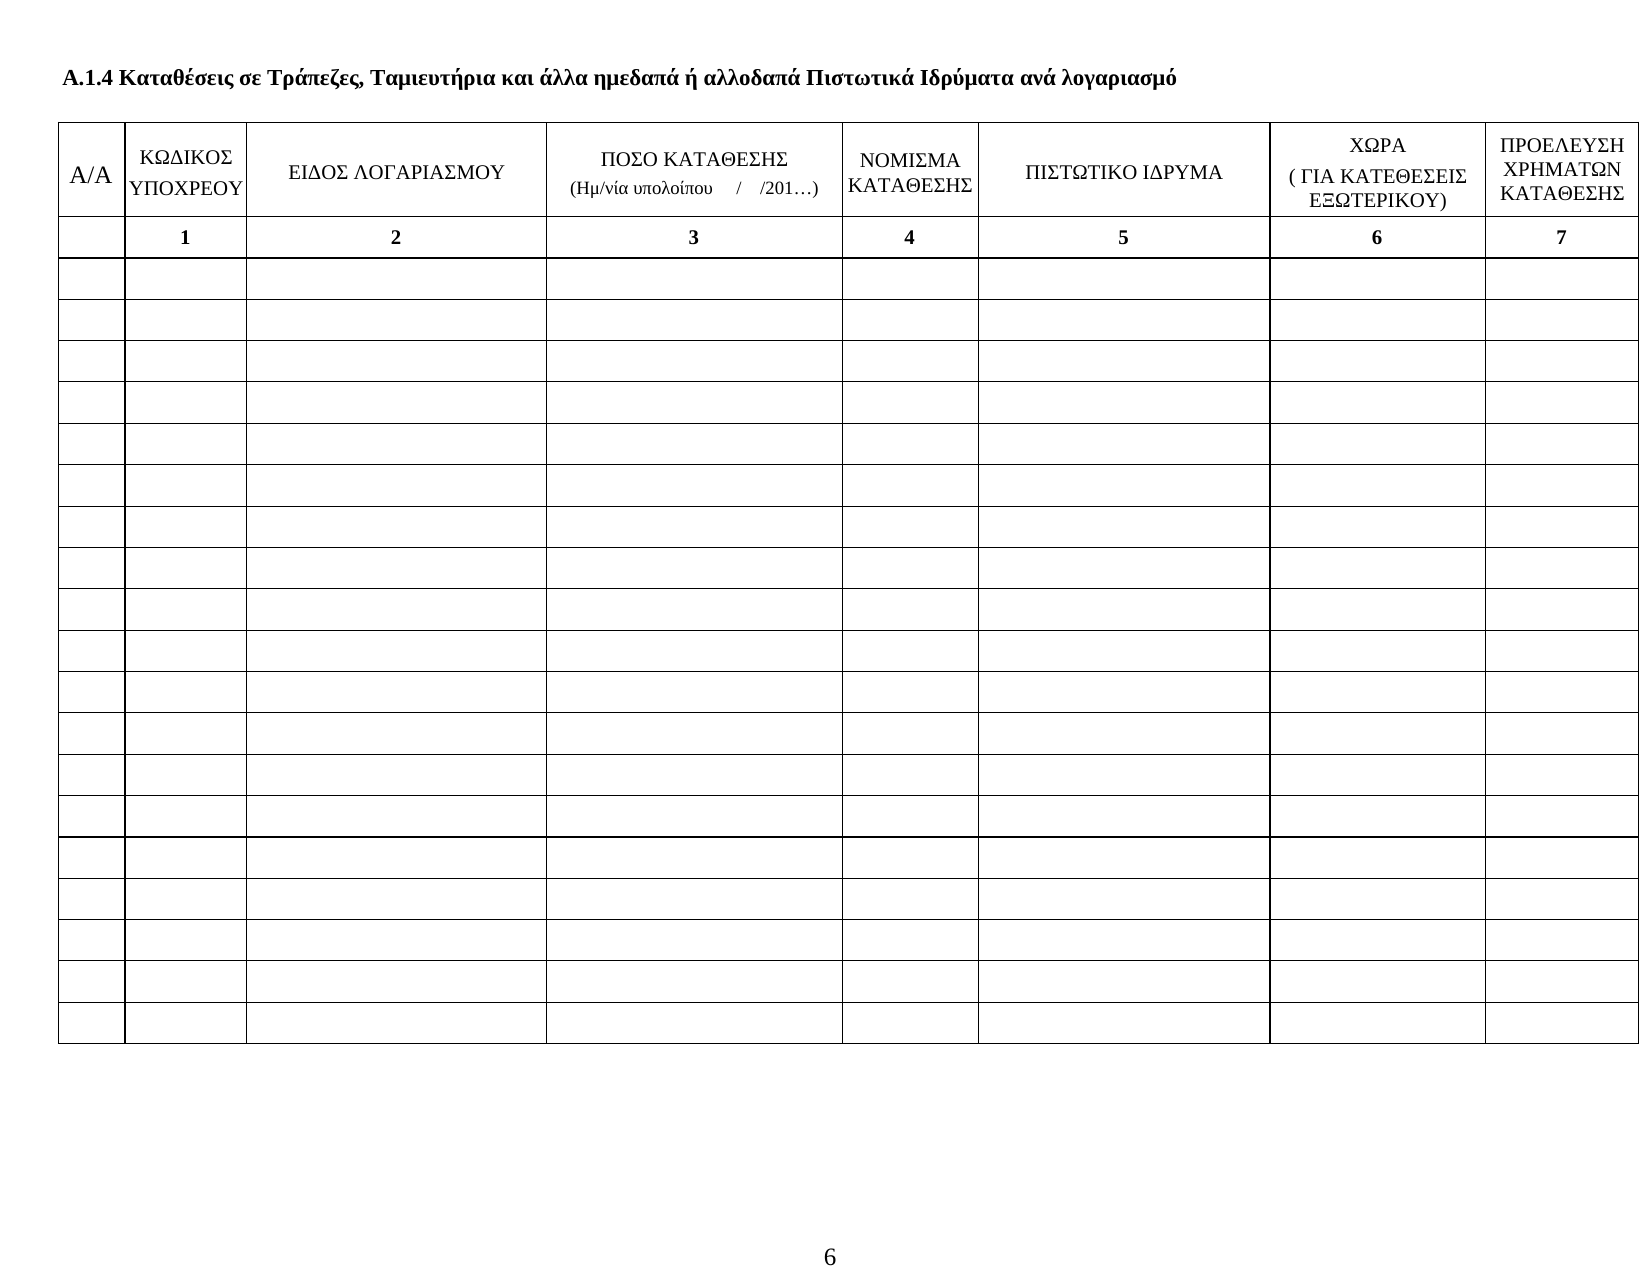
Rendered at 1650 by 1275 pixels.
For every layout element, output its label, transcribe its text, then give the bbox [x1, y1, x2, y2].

table_cell [59, 755, 124, 795]
table_cell 1 [126, 217, 246, 257]
table_cell [1486, 1003, 1638, 1043]
table_cell [1486, 382, 1638, 423]
table_cell [247, 838, 546, 878]
table_cell [247, 507, 546, 547]
table_cell [59, 1003, 124, 1043]
table_cell [126, 796, 246, 836]
table_cell [1486, 755, 1638, 795]
table_cell [1486, 465, 1638, 506]
table_cell [1486, 589, 1638, 629]
table_cell [547, 796, 842, 836]
table_cell [547, 259, 842, 299]
table_cell [547, 838, 842, 878]
table_cell [1271, 961, 1485, 1002]
table_cell [843, 259, 978, 299]
table_cell [547, 589, 842, 629]
table_cell [247, 961, 546, 1002]
table_cell [59, 838, 124, 878]
table_cell [979, 1003, 1269, 1043]
table_cell [979, 382, 1269, 423]
table_cell [126, 507, 246, 547]
table_cell [1271, 300, 1485, 340]
table_cell [1486, 259, 1638, 299]
table_cell [126, 382, 246, 423]
table_cell [1486, 920, 1638, 960]
table_cell [843, 465, 978, 506]
table_cell [547, 465, 842, 506]
table_cell [1271, 259, 1485, 299]
table_cell [59, 341, 124, 381]
table_cell [843, 879, 978, 919]
table_cell [247, 755, 546, 795]
table_header ΝΟΜΙΣΜΑ ΚΑΤΑΘΕΣΗΣ [843, 123, 978, 216]
table_cell [126, 1003, 246, 1043]
table_cell [1486, 300, 1638, 340]
table_cell [126, 672, 246, 712]
table_header Α/Α [59, 123, 124, 216]
table_cell [59, 713, 124, 754]
table_cell [547, 1003, 842, 1043]
table_cell [1271, 796, 1485, 836]
table_cell [843, 548, 978, 588]
table_cell [247, 259, 546, 299]
table_cell [979, 589, 1269, 629]
table_header ΠΙΣΤΩΤΙΚΟ ΙΔΡΥΜΑ [979, 123, 1269, 216]
table_cell [1271, 465, 1485, 506]
table_cell [979, 631, 1269, 671]
table_cell [126, 961, 246, 1002]
table_cell [547, 713, 842, 754]
table_cell [1271, 920, 1485, 960]
table_cell [1271, 1003, 1485, 1043]
table_cell [547, 341, 842, 381]
table_cell [843, 507, 978, 547]
table_cell [126, 879, 246, 919]
table_cell [1271, 672, 1485, 712]
table_cell [843, 713, 978, 754]
table_cell [59, 507, 124, 547]
table_cell [843, 631, 978, 671]
table_cell [979, 465, 1269, 506]
table_cell [1486, 507, 1638, 547]
table_header ΕΙΔΟΣ ΛΟΓΑΡΙΑΣΜΟΥ [247, 123, 546, 216]
table_cell [979, 507, 1269, 547]
table_cell [126, 300, 246, 340]
table_cell [126, 589, 246, 629]
table_cell [1486, 548, 1638, 588]
table_cell [979, 713, 1269, 754]
table_cell [126, 424, 246, 464]
table_cell [1486, 713, 1638, 754]
table_cell [1271, 341, 1485, 381]
table_cell [1486, 796, 1638, 836]
table_cell [1271, 424, 1485, 464]
table_cell [126, 920, 246, 960]
table_cell [979, 838, 1269, 878]
table_cell [1486, 879, 1638, 919]
table_cell [979, 755, 1269, 795]
table_cell [1271, 589, 1485, 629]
table_cell [247, 548, 546, 588]
table_cell [247, 879, 546, 919]
table_cell [1271, 507, 1485, 547]
table_cell 4 [843, 217, 978, 257]
text Α.1.4 Καταθέσεις σε Τράπεζες, Ταμιευτήρια και άλλα ημεδαπά ή αλλοδαπά Πιστωτικά Ιδρύματα ανά λογαριασμό [62, 59, 1635, 90]
table_cell [247, 382, 546, 423]
table_cell [1271, 838, 1485, 878]
table_header ΠΟΣΟ ΚΑΤΑΘΕΣΗΣ (Ημ/νία υπολοίπου / /201…) [547, 123, 842, 216]
table_cell [1271, 382, 1485, 423]
table_cell [843, 755, 978, 795]
table_cell [247, 465, 546, 506]
table_cell [59, 548, 124, 588]
table_cell [59, 879, 124, 919]
table_cell [547, 920, 842, 960]
table_cell [547, 755, 842, 795]
table_cell [843, 382, 978, 423]
table_cell [1486, 961, 1638, 1002]
table_cell [59, 920, 124, 960]
table_cell [1271, 713, 1485, 754]
table_cell [1486, 672, 1638, 712]
table_cell [547, 424, 842, 464]
table_cell [979, 548, 1269, 588]
table_cell [59, 259, 124, 299]
table_cell [1271, 879, 1485, 919]
table_cell [843, 838, 978, 878]
table_cell [247, 920, 546, 960]
table_cell [843, 672, 978, 712]
table_cell [126, 755, 246, 795]
table_cell [126, 548, 246, 588]
table_cell [59, 465, 124, 506]
table_cell [247, 631, 546, 671]
table_cell [979, 961, 1269, 1002]
table_cell [1271, 631, 1485, 671]
table_cell [247, 300, 546, 340]
table_cell [1486, 838, 1638, 878]
table_cell [979, 672, 1269, 712]
table_cell [843, 589, 978, 629]
table_cell [126, 838, 246, 878]
table_cell [126, 465, 246, 506]
table_header ΧΩΡΑ ( ΓΙΑ ΚΑΤΕΘΕΣΕΙΣ ΕΞΩΤΕΡΙΚΟΥ) [1271, 123, 1485, 216]
table_cell [547, 507, 842, 547]
table_cell [547, 879, 842, 919]
table_cell [126, 341, 246, 381]
table_cell [979, 341, 1269, 381]
table_cell [247, 672, 546, 712]
table_cell [979, 424, 1269, 464]
table_cell [547, 631, 842, 671]
table_cell [247, 341, 546, 381]
table_cell [247, 796, 546, 836]
table_cell [126, 713, 246, 754]
table_cell [979, 300, 1269, 340]
table_cell [979, 879, 1269, 919]
table_cell [547, 300, 842, 340]
table_cell [843, 796, 978, 836]
table_cell [843, 341, 978, 381]
table_cell [1486, 631, 1638, 671]
table_cell [547, 548, 842, 588]
table_cell [979, 259, 1269, 299]
table_cell [59, 589, 124, 629]
table_cell [126, 259, 246, 299]
table_cell [979, 920, 1269, 960]
table_cell [547, 961, 842, 1002]
table_cell [247, 424, 546, 464]
table_cell [843, 424, 978, 464]
table_cell [59, 424, 124, 464]
table_cell [126, 631, 246, 671]
table_cell [59, 961, 124, 1002]
table_cell 2 [247, 217, 546, 257]
table_cell [59, 217, 124, 257]
table_cell [59, 672, 124, 712]
table_cell 3 [547, 217, 842, 257]
table_cell [1486, 341, 1638, 381]
table_cell 6 [1271, 217, 1485, 257]
table_cell [59, 796, 124, 836]
table_cell [843, 920, 978, 960]
table_cell 5 [979, 217, 1269, 257]
table_header ΠΡΟΕΛΕΥΣΗ ΧΡΗΜΑΤΩΝ ΚΑΤΑΘΕΣΗΣ [1486, 123, 1638, 216]
table_header ΚΩΔΙΚΟΣ ΥΠΟΧΡΕΟΥ [126, 123, 246, 216]
table_cell [1271, 548, 1485, 588]
table_cell [59, 300, 124, 340]
table_cell [247, 589, 546, 629]
table_cell [247, 713, 546, 754]
table_cell [247, 1003, 546, 1043]
table_cell [843, 300, 978, 340]
table_cell [547, 382, 842, 423]
table_cell [1486, 424, 1638, 464]
table_cell 7 [1486, 217, 1638, 257]
table_cell [1271, 755, 1485, 795]
table_cell [59, 631, 124, 671]
table_cell [843, 961, 978, 1002]
table_cell [843, 1003, 978, 1043]
table_cell [59, 382, 124, 423]
table_cell [979, 796, 1269, 836]
table_cell [547, 672, 842, 712]
